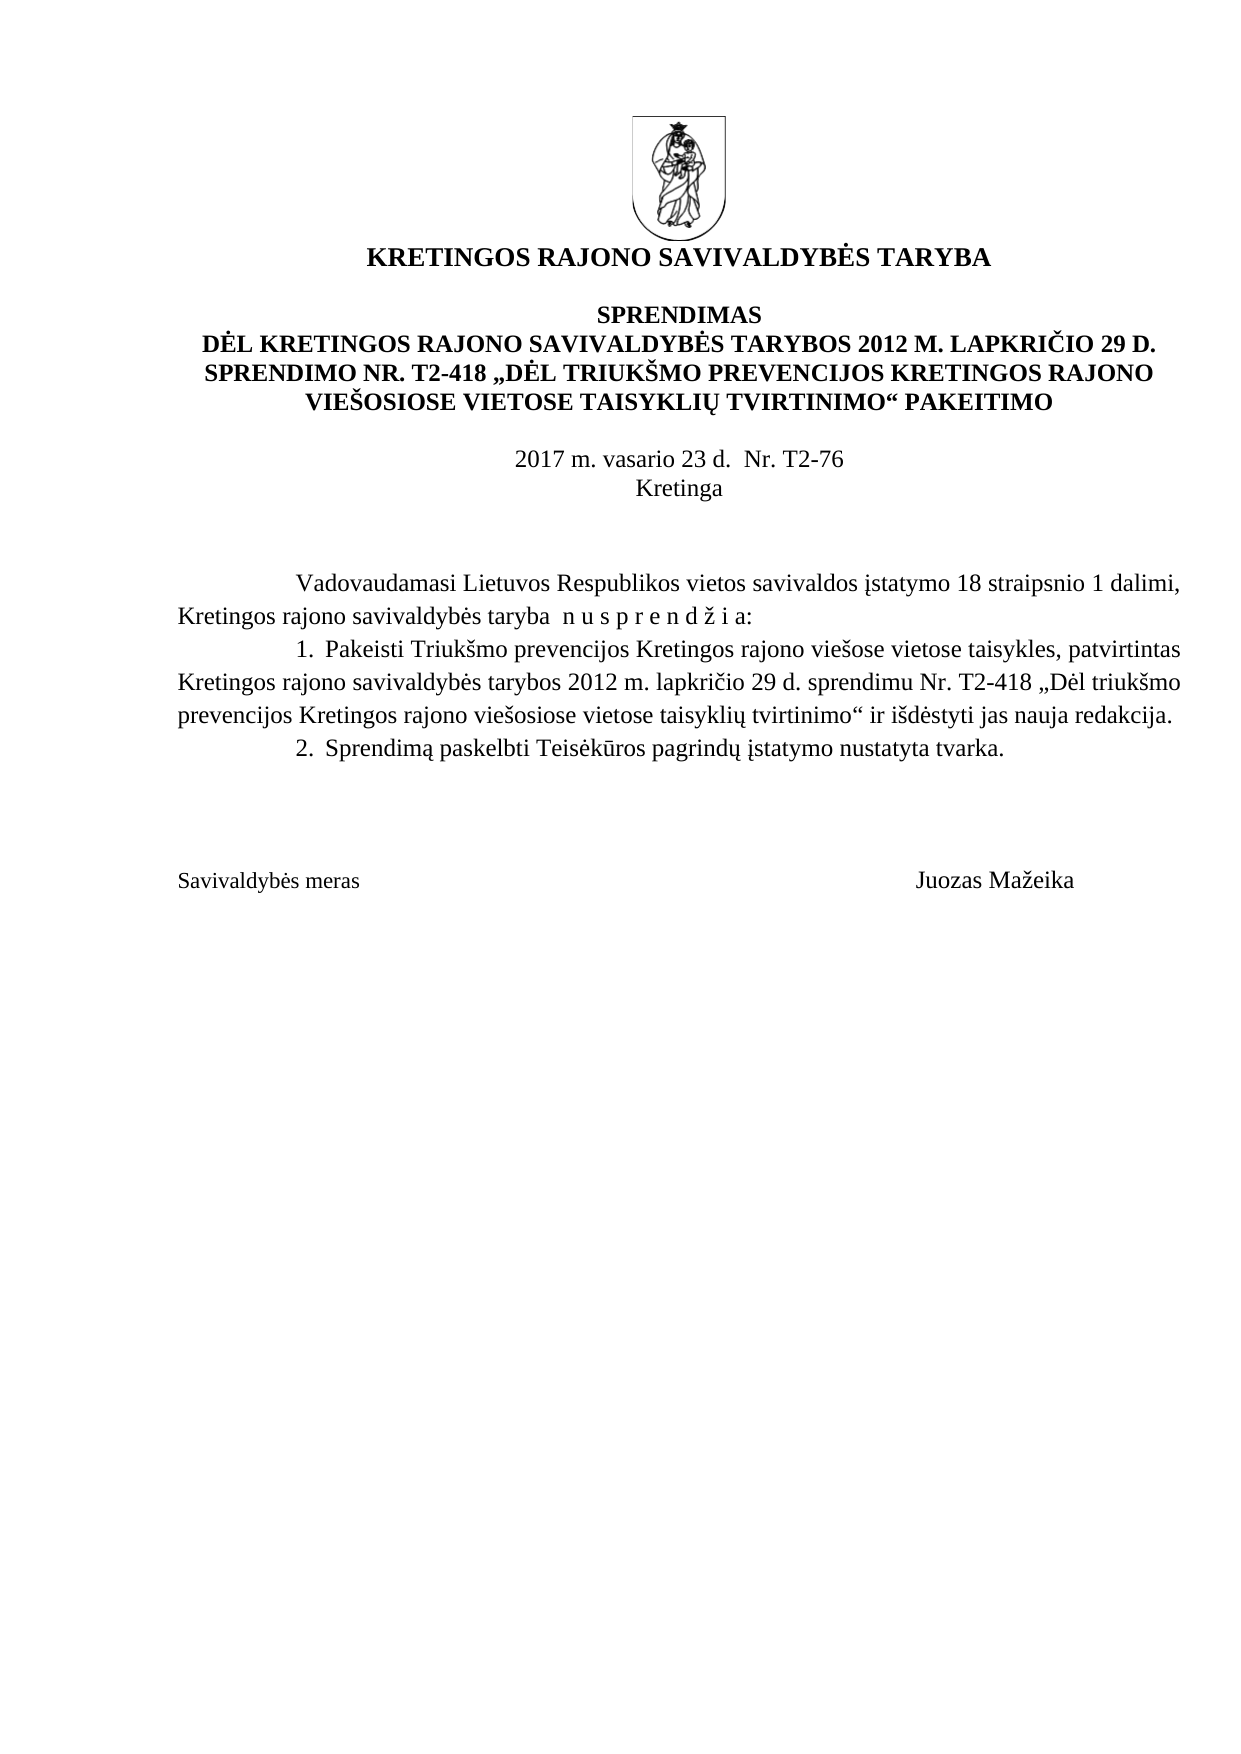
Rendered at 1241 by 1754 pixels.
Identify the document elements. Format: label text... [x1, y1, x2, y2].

text 2. Sprendimą paskelbti Teisėkūros pagrindų įstatymo nustatyta tvarka. [177, 733, 1181, 762]
text 2017 m. vasario 23 d. Nr. T2-76 [177, 444, 1181, 473]
text Vadovaudamasi Lietuvos Respublikos vietos savivaldos įstatymo 18 straipsnio 1 dalimi, Kretingos rajono savivaldybės taryba n u s p r e n d ž i a: [177, 568, 1181, 629]
text KRETINGOS RAJONO SAVIVALDYBĖS taryba [177, 241, 1181, 272]
text Kretinga [177, 473, 1181, 502]
text sprendimas [177, 301, 1181, 329]
text dėl KRETINGOS RAJONO SAVIVALDYBĖS TARYBOS 2012 M. lapkričio 29 D. SPRENDIMO nR. T2-418 „DĖL TRIUKŠMO PREVENCIJOS KRETINGOS RAJONO VIEŠOSIOSE VIETOSE TAISYKLIŲ TVIRTINIMO“ PAKEITIMO [177, 329, 1181, 416]
text Savivaldybės meras Juozas Mažeika [177, 865, 1181, 894]
text 1. Pakeisti Triukšmo prevencijos Kretingos rajono viešose vietose taisykles, patvirtintas Kretingos rajono savivaldybės tarybos 2012 m. lapkričio 29 d. sprendimu Nr. T2-418 „Dėl triukšmo prevencijos Kretingos rajono viešosiose vietose taisyklių tvirtinimo“ ir išdėstyti jas nauja redakcija. [177, 634, 1181, 729]
